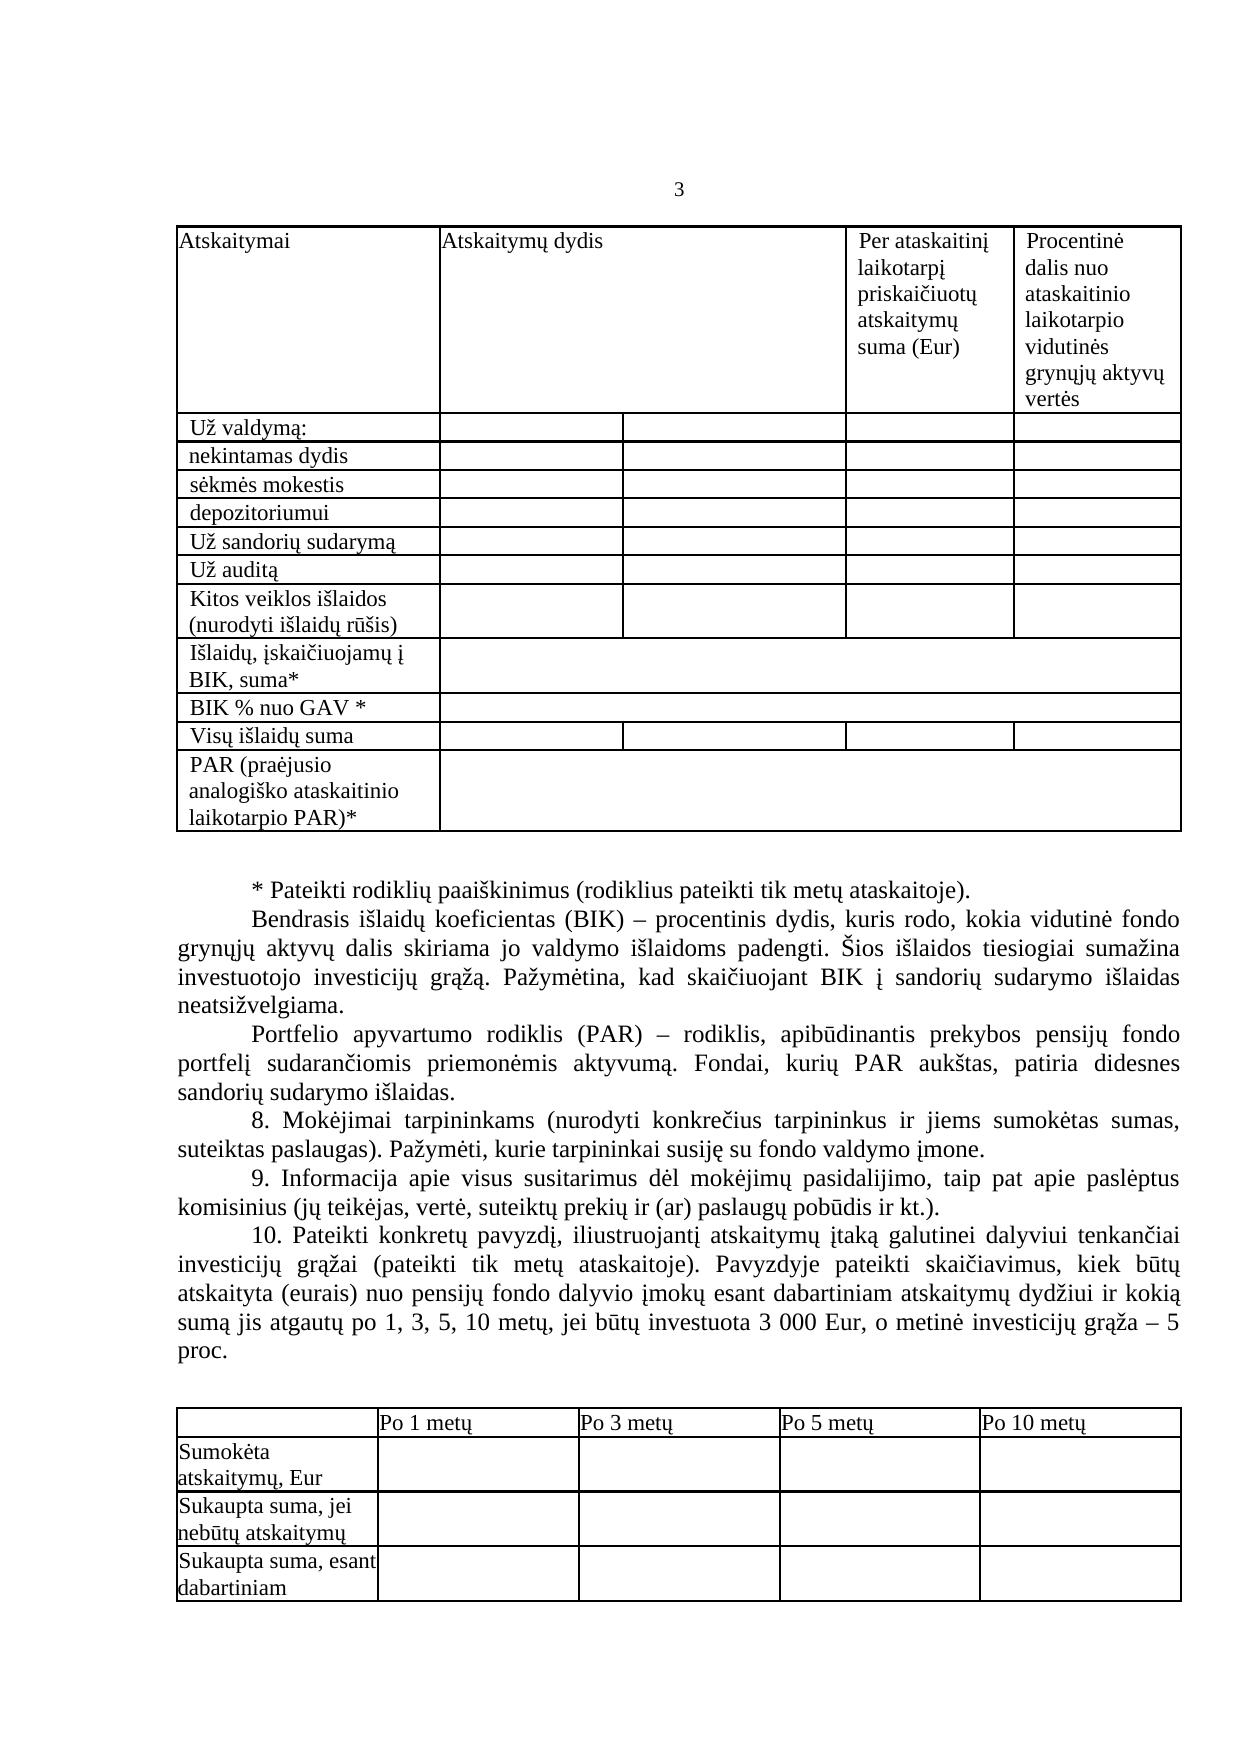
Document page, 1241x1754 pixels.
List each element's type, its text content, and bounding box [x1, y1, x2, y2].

table_cell sėkmės mokestis [178, 471, 439, 497]
text 8. Mokėjimai tarpininkams (nurodyti konkrečius tarpininkus ir jiems sumokėtas sumas, suteiktas paslaugas). Pažymėti, kurie tarpininkai susiję su fondo valdymo įmone. [177, 1105, 1181, 1163]
table_cell [441, 723, 622, 749]
table_cell Sumokėta atskaitymų, Eur [178, 1438, 377, 1490]
table_cell [441, 751, 1180, 830]
table_cell [1015, 414, 1180, 440]
table_cell [781, 1547, 979, 1600]
table_cell [847, 414, 1013, 440]
table_cell [981, 1438, 1180, 1490]
table_cell [847, 528, 1013, 554]
table_header Per ataskaitinį laikotarpį priskaičiuotų atskaitymų suma (Eur) [847, 228, 1013, 412]
table_cell [1015, 585, 1180, 637]
table_cell PAR (praėjusio analogiško ataskaitinio laikotarpio PAR)* [178, 751, 439, 830]
table_cell [624, 556, 845, 582]
table_cell [441, 528, 622, 554]
table_cell Už auditą [178, 556, 439, 582]
table_cell [624, 443, 845, 469]
text 9. Informacija apie visus susitarimus dėl mokėjimų pasidalijimo, taip pat apie paslėptus komisinius (jų teikėjas, vertė, suteiktų prekių ir (ar) paslaugų pobūdis ir kt.). [177, 1163, 1181, 1220]
table_cell Sukaupta suma, jei nebūtų atskaitymų [178, 1493, 377, 1545]
table_cell [981, 1547, 1180, 1600]
table_header Procentinė dalis nuo ataskaitinio laikotarpio vidutinės grynųjų aktyvų vertės [1015, 228, 1180, 412]
text 10. Pateikti konkretų pavyzdį, iliustruojantį atskaitymų įtaką galutinei dalyviui tenkančiai investicijų grąžai (pateikti tik metų ataskaitoje). Pavyzdyje pateikti skaičiavimus, kiek būtų atskaityta (eurais) nuo pensijų fondo dalyvio įmokų esant dabartiniam atskaitymų dydžiui ir kokią sumą jis atgautų po 1, 3, 5, 10 metų, jei būtų investuota 3 000 Eur, o metinė investicijų grąža – 5 proc. [177, 1220, 1181, 1364]
table_cell [624, 585, 845, 637]
table_cell [624, 723, 845, 749]
table_cell [379, 1547, 578, 1600]
table_cell nekintamas dydis [178, 443, 439, 469]
table_cell [441, 694, 1180, 721]
table_cell [624, 471, 845, 497]
table_cell [379, 1438, 578, 1490]
table_cell [624, 528, 845, 554]
table_cell Išlaidų, įskaičiuojamų į BIK, suma* [178, 639, 439, 692]
table_cell [441, 443, 622, 469]
table_cell [1015, 443, 1180, 469]
text Portfelio apyvartumo rodiklis (PAR) – rodiklis, apibūdinantis prekybos pensijų fondo portfelį sudarančiomis priemonėmis aktyvumą. Fondai, kurių PAR aukštas, patiria didesnes sandorių sudarymo išlaidas. [177, 1019, 1181, 1105]
table_cell [624, 414, 845, 440]
table_header Po 3 metų [580, 1409, 779, 1436]
table_cell Sukaupta suma, esant dabartiniam [178, 1547, 377, 1600]
table_cell [441, 639, 1180, 692]
text * Pateikti rodiklių paaiškinimus (rodiklius pateikti tik metų ataskaitoje). [177, 875, 1181, 904]
table_cell [847, 585, 1013, 637]
table_cell [847, 443, 1013, 469]
table_cell [580, 1493, 779, 1545]
table_cell [379, 1493, 578, 1545]
table_cell Už sandorių sudarymą [178, 528, 439, 554]
table_cell [847, 499, 1013, 526]
table_cell [1015, 499, 1180, 526]
table_cell BIK % nuo GAV * [178, 694, 439, 721]
table_cell Už valdymą: [178, 414, 439, 440]
table_header Po 5 metų [781, 1409, 979, 1436]
table_header [178, 1409, 377, 1436]
table_header Po 1 metų [379, 1409, 578, 1436]
table_header Po 10 metų [981, 1409, 1180, 1436]
table_cell depozitoriumui [178, 499, 439, 526]
table_cell [1015, 556, 1180, 582]
table_cell [441, 414, 622, 440]
table_cell [441, 499, 622, 526]
table_cell [441, 585, 622, 637]
table_cell [781, 1438, 979, 1490]
table_cell [441, 556, 622, 582]
table_cell [580, 1547, 779, 1600]
table_cell [847, 471, 1013, 497]
table_cell [1015, 723, 1180, 749]
text Bendrasis išlaidų koeficientas (BIK) – procentinis dydis, kuris rodo, kokia vidutinė fondo grynųjų aktyvų dalis skiriama jo valdymo išlaidoms padengti. Šios išlaidos tiesiogiai sumažina investuotojo investicijų grąžą. Pažymėtina, kad skaičiuojant BIK į sandorių sudarymo išlaidas neatsižvelgiama. [177, 904, 1181, 1019]
table_cell [781, 1493, 979, 1545]
table_cell [441, 471, 622, 497]
table_cell [981, 1493, 1180, 1545]
table_header Atskaitymų dydis [441, 228, 845, 412]
table_cell [1015, 471, 1180, 497]
table_cell [580, 1438, 779, 1490]
table_cell [847, 556, 1013, 582]
table_cell [1015, 528, 1180, 554]
table_cell [847, 723, 1013, 749]
table_header Atskaitymai [178, 228, 439, 412]
table_cell Kitos veiklos išlaidos (nurodyti išlaidų rūšis) [178, 585, 439, 637]
table_cell [624, 499, 845, 526]
table_cell Visų išlaidų suma [178, 723, 439, 749]
